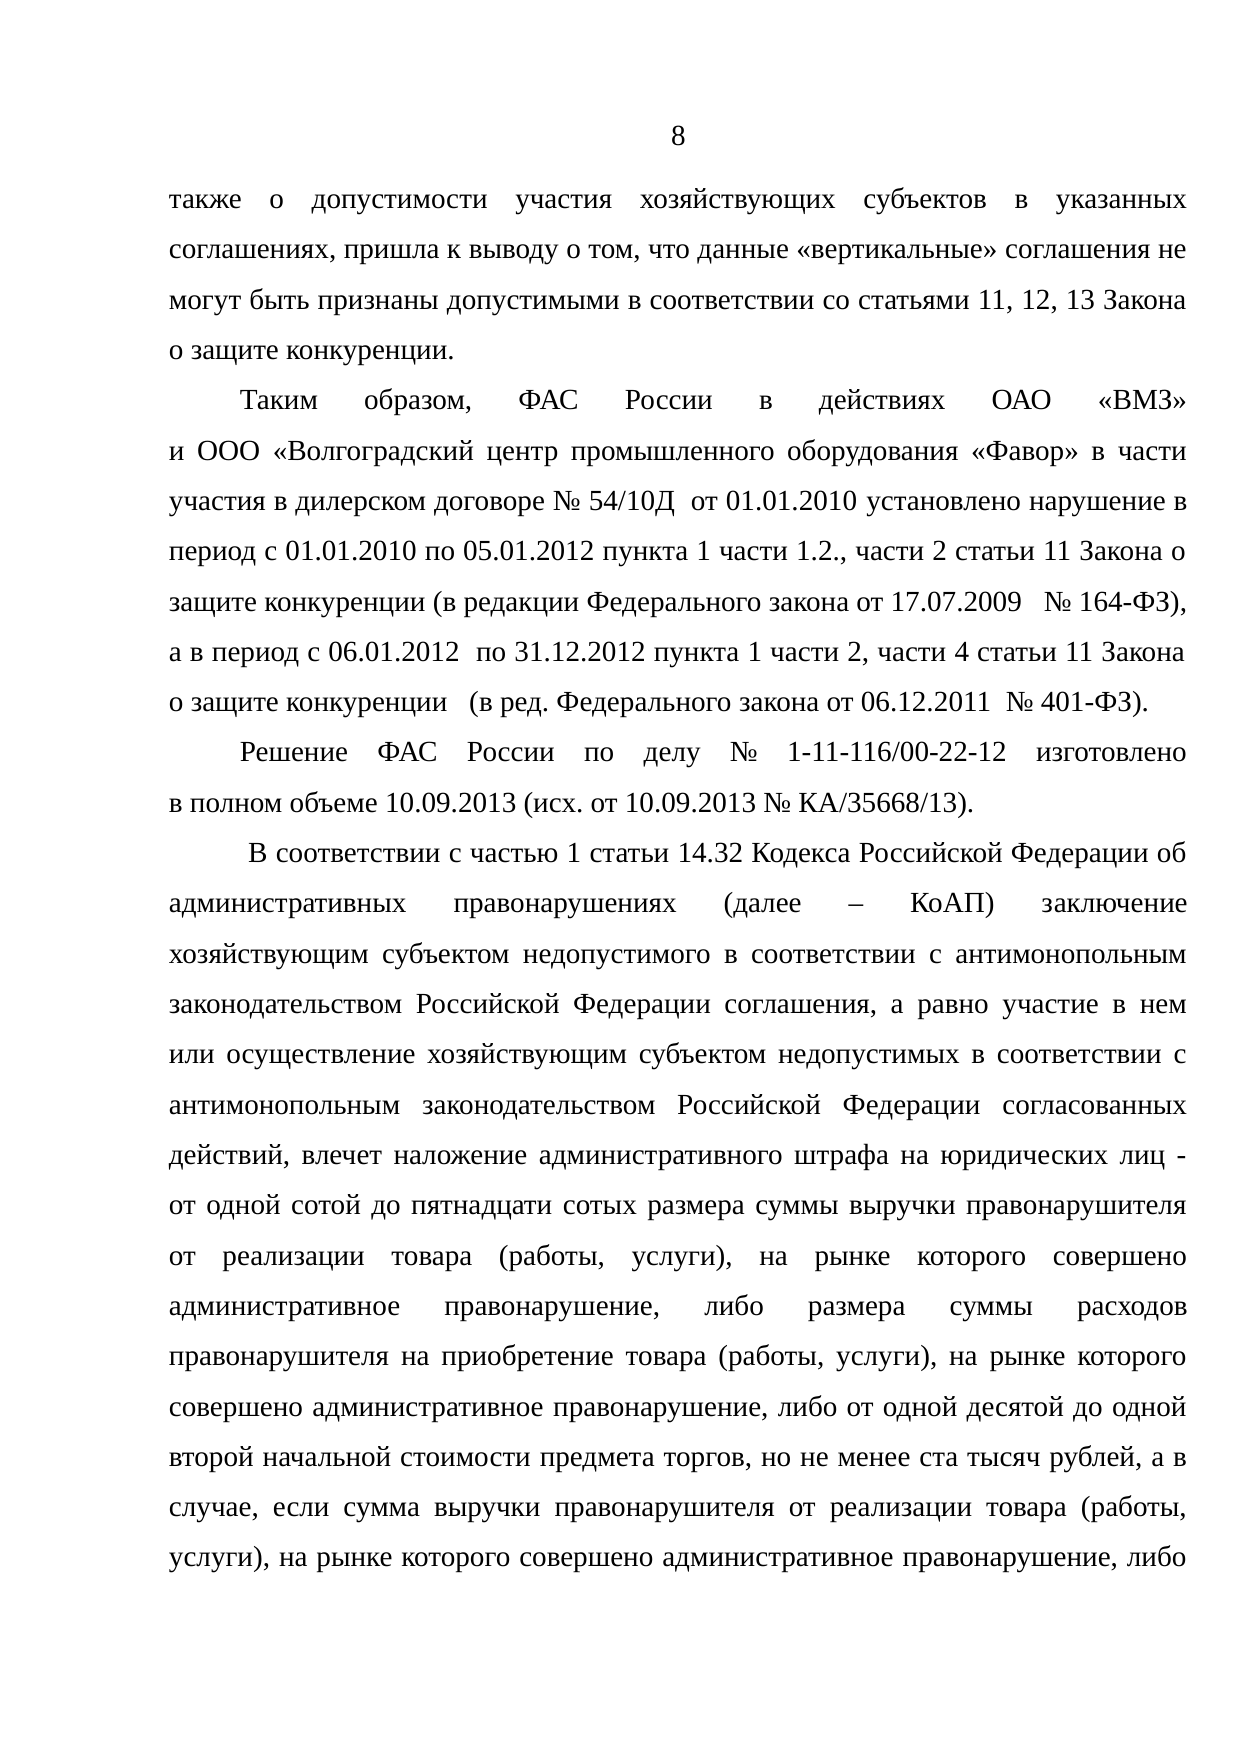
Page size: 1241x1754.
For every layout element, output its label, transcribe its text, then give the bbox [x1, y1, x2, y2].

text также о допустимости участия хозяйствующих субъектов в указанных соглашениях, пришла к выводу о том, что данные «вертикальные» соглашения не могут быть признаны допустимыми в соответствии со статьями 11, 12, 13 Закона о защите конкуренции. [169, 181, 1187, 366]
text Таким образом, ФАС России в действиях ОАО «ВМЗ» и ООО «Волгоградский центр промышленного оборудования «Фавор» в части участия в дилерском договоре № 54/10Д от 01.01.2010 установлено нарушение в период с 01.01.2010 по 05.01.2012 пункта 1 части 1.2., части 2 статьи 11 Закона о защите конкуренции (в редакции Федерального закона от 17.07.2009 № 164-ФЗ), а в период с 06.01.2012 по 31.12.2012 пункта 1 части 2, части 4 статьи 11 Закона о защите конкуренции (в ред. Федерального закона от 06.12.2011 № 401-ФЗ). [169, 382, 1187, 718]
text В соответствии с частью 1 статьи 14.32 Кодекса Российской Федерации об административных правонарушениях (далее – КоАП) заключение хозяйствующим субъектом недопустимого в соответствии с антимонопольным законодательством Российской Федерации соглашения, а равно участие в нем или осуществление хозяйствующим субъектом недопустимых в соответствии с антимонопольным законодательством Российской Федерации согласованных действий, влечет наложение административного штрафа на юридических лиц - от одной сотой до пятнадцати сотых размера суммы выручки правонарушителя от реализации товара (работы, услуги), на рынке которого совершено административное правонарушение, либо размера суммы расходов правонарушителя на приобретение товара (работы, услуги), на рынке которого совершено административное правонарушение, либо от одной десятой до одной второй начальной стоимости предмета торгов, но не менее ста тысяч рублей, а в случае, если сумма выручки правонарушителя от реализации товара (работы, услуги), на рынке которого совершено административное правонарушение, либо [169, 835, 1187, 1573]
text Решение ФАС России по делу № 1-11-116/00-22-12 изготовлено в полном объеме 10.09.2013 (исх. от 10.09.2013 № КА/35668/13). [169, 734, 1187, 818]
